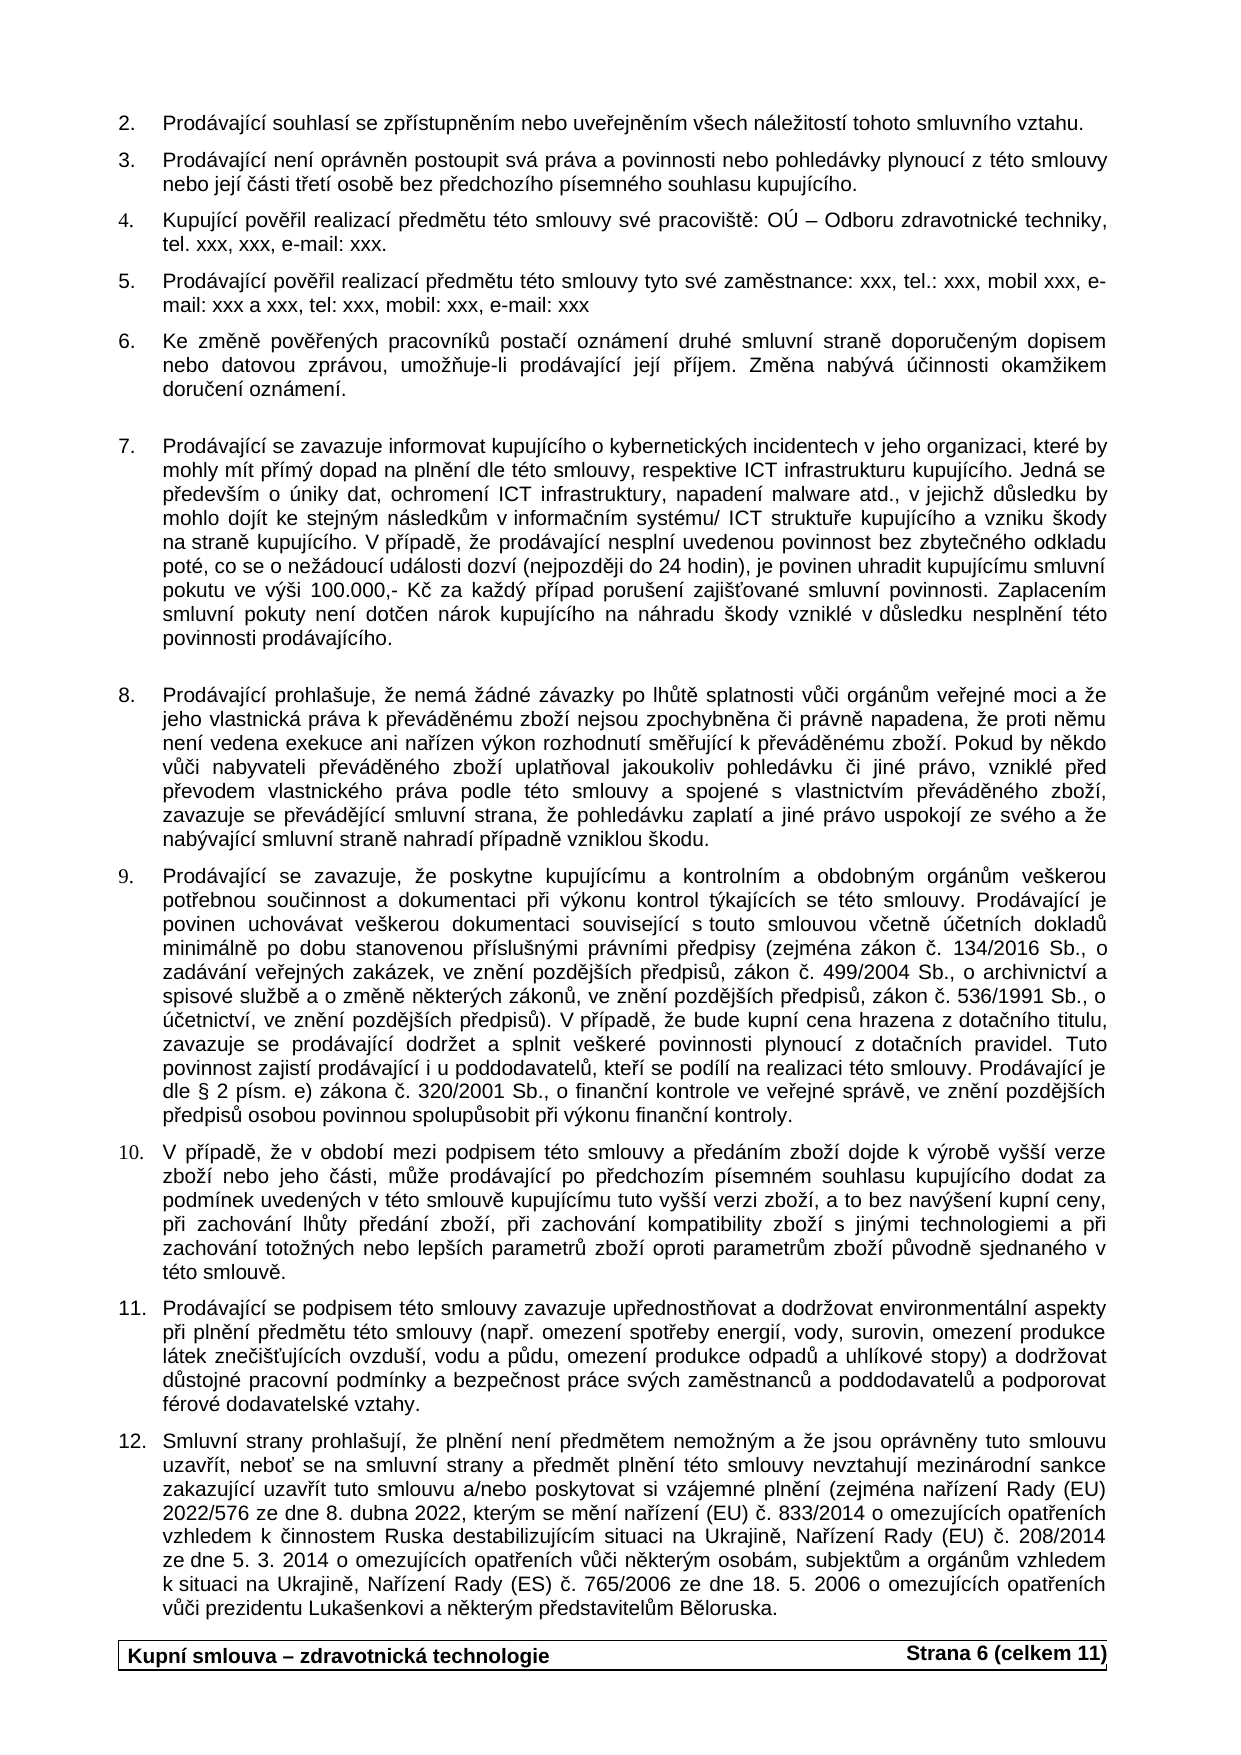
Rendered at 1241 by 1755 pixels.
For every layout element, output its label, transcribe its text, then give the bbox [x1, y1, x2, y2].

list Prodávající se zavazuje informovat kupujícího o kybernetických incidentech v jeho organizaci, které by mohly mít přímý dopad na plnění dle této smlouvy, respektive ICT infrastrukturu kupujícího. Jedná se především o úniky dat, ochromení ICT infrastruktury, napadení malware atd., v jejichž důsledku by mohlo dojít ke stejným následkům v informačním systému/ ICT struktuře kupujícího a vzniku škody na straně kupujícího. V případě, že prodávající nesplní uvedenou povinnost bez zbytečného odkladu poté, co se o nežádoucí události dozví (nejpozději do 24 hodin), je povinen uhradit kupujícímu smluvní pokutu ve výši 100.000,- Kč za každý případ porušení zajišťované smluvní povinnosti. Zaplacením smluvní pokuty není dotčen nárok kupujícího na náhradu škody vzniklé v důsledku nesplnění této povinnosti prodávajícího. [118, 434, 1107, 650]
list Ke změně pověřených pracovníků postačí oznámení druhé smluvní straně doporučeným dopisem nebo datovou zprávou, umožňuje-li prodávající její příjem. Změna nabývá účinnosti okamžikem doručení oznámení. [118, 329, 1107, 401]
list Prodávající se podpisem této smlouvy zavazuje upřednostňovat a dodržovat environmentální aspekty při plnění předmětu této smlouvy (např. omezení spotřeby energií, vody, surovin, omezení produkce látek znečišťujících ovzduší, vodu a půdu, omezení produkce odpadů a uhlíkové stopy) a dodržovat důstojné pracovní podmínky a bezpečnost práce svých zaměstnanců a poddodavatelů a podporovat férové dodavatelské vztahy. [118, 1296, 1107, 1416]
list Smluvní strany prohlašují, že plnění není předmětem nemožným a že jsou oprávněny tuto smlouvu uzavřít, neboť se na smluvní strany a předmět plnění této smlouvy nevztahují mezinárodní sankce zakazující uzavřít tuto smlouvu a/nebo poskytovat si vzájemné plnění (zejména nařízení Rady (EU) 2022/576 ze dne 8. dubna 2022, kterým se mění nařízení (EU) č. 833/2014 o omezujících opatřeních vzhledem k činnostem Ruska destabilizujícím situaci na Ukrajině, Nařízení Rady (EU) č. 208/2014 ze dne 5. 3. 2014 o omezujících opatřeních vůči některým osobám, subjektům a orgánům vzhledem k situaci na Ukrajině, Nařízení Rady (ES) č. 765/2006 ze dne 18. 5. 2006 o omezujících opatřeních vůči prezidentu Lukašenkovi a některým představitelům Běloruska. [118, 1428, 1107, 1620]
list Prodávající není oprávněn postoupit svá práva a povinnosti nebo pohledávky plynoucí z této smlouvy nebo její části třetí osobě bez předchozího písemného souhlasu kupujícího. [118, 148, 1107, 196]
list V případě, že v období mezi podpisem této smlouvy a předáním zboží dojde k výrobě vyšší verze zboží nebo jeho části, může prodávající po předchozím písemném souhlasu kupujícího dodat za podmínek uvedených v této smlouvě kupujícímu tuto vyšší verzi zboží, a to bez navýšení kupní ceny, při zachování lhůty předání zboží, při zachování kompatibility zboží s jinými technologiemi a při zachování totožných nebo lepších parametrů zboží oproti parametrům zboží původně sjednaného v této smlouvě. [118, 1140, 1107, 1284]
list Prodávající souhlasí se zpřístupněním nebo uveřejněním všech náležitostí tohoto smluvního vztahu. [118, 111, 1107, 135]
list Kupující pověřil realizací předmětu této smlouvy své pracoviště: OÚ – Odboru zdravotnické techniky, tel. xxx, xxx, e-mail: xxx. [118, 208, 1107, 256]
list Prodávající pověřil realizací předmětu této smlouvy tyto své zaměstnance: xxx, tel.: xxx, mobil xxx, e-mail: xxx a xxx, tel: xxx, mobil: xxx, e-mail: xxx [118, 269, 1107, 317]
list Prodávající prohlašuje, že nemá žádné závazky po lhůtě splatnosti vůči orgánům veřejné moci a že jeho vlastnická práva k převáděnému zboží nejsou zpochybněna či právně napadena, že proti němu není vedena exekuce ani nařízen výkon rozhodnutí směřující k převáděnému zboží. Pokud by někdo vůči nabyvateli převáděného zboží uplatňoval jakoukoliv pohledávku či jiné právo, vzniklé před převodem vlastnického práva podle této smlouvy a spojené s vlastnictvím převáděného zboží, zavazuje se převádějící smluvní strana, že pohledávku zaplatí a jiné právo uspokojí ze svého a že nabývající smluvní straně nahradí případně vzniklou škodu. [118, 683, 1107, 851]
list Prodávající se zavazuje, že poskytne kupujícímu a kontrolním a obdobným orgánům veškerou potřebnou součinnost a dokumentaci při výkonu kontrol týkajících se této smlouvy. Prodávající je povinen uchovávat veškerou dokumentaci související s touto smlouvou včetně účetních dokladů minimálně po dobu stanovenou příslušnými právními předpisy (zejména zákon č. 134/2016 Sb., o zadávání veřejných zakázek, ve znění pozdějších předpisů, zákon č. 499/2004 Sb., o archivnictví a spisové službě a o změně některých zákonů, ve znění pozdějších předpisů, zákon č. 536/1991 Sb., o účetnictví, ve znění pozdějších předpisů). V případě, že bude kupní cena hrazena z dotačního titulu, zavazuje se prodávající dodržet a splnit veškeré povinnosti plynoucí z dotačních pravidel. Tuto povinnost zajistí prodávající i u poddodavatelů, kteří se podílí na realizaci této smlouvy. Prodávající je dle § 2 písm. e) zákona č. 320/2001 Sb., o finanční kontrole ve veřejné správě, ve znění pozdějších předpisů osobou povinnou spolupůsobit při výkonu finanční kontroly. [118, 863, 1107, 1127]
